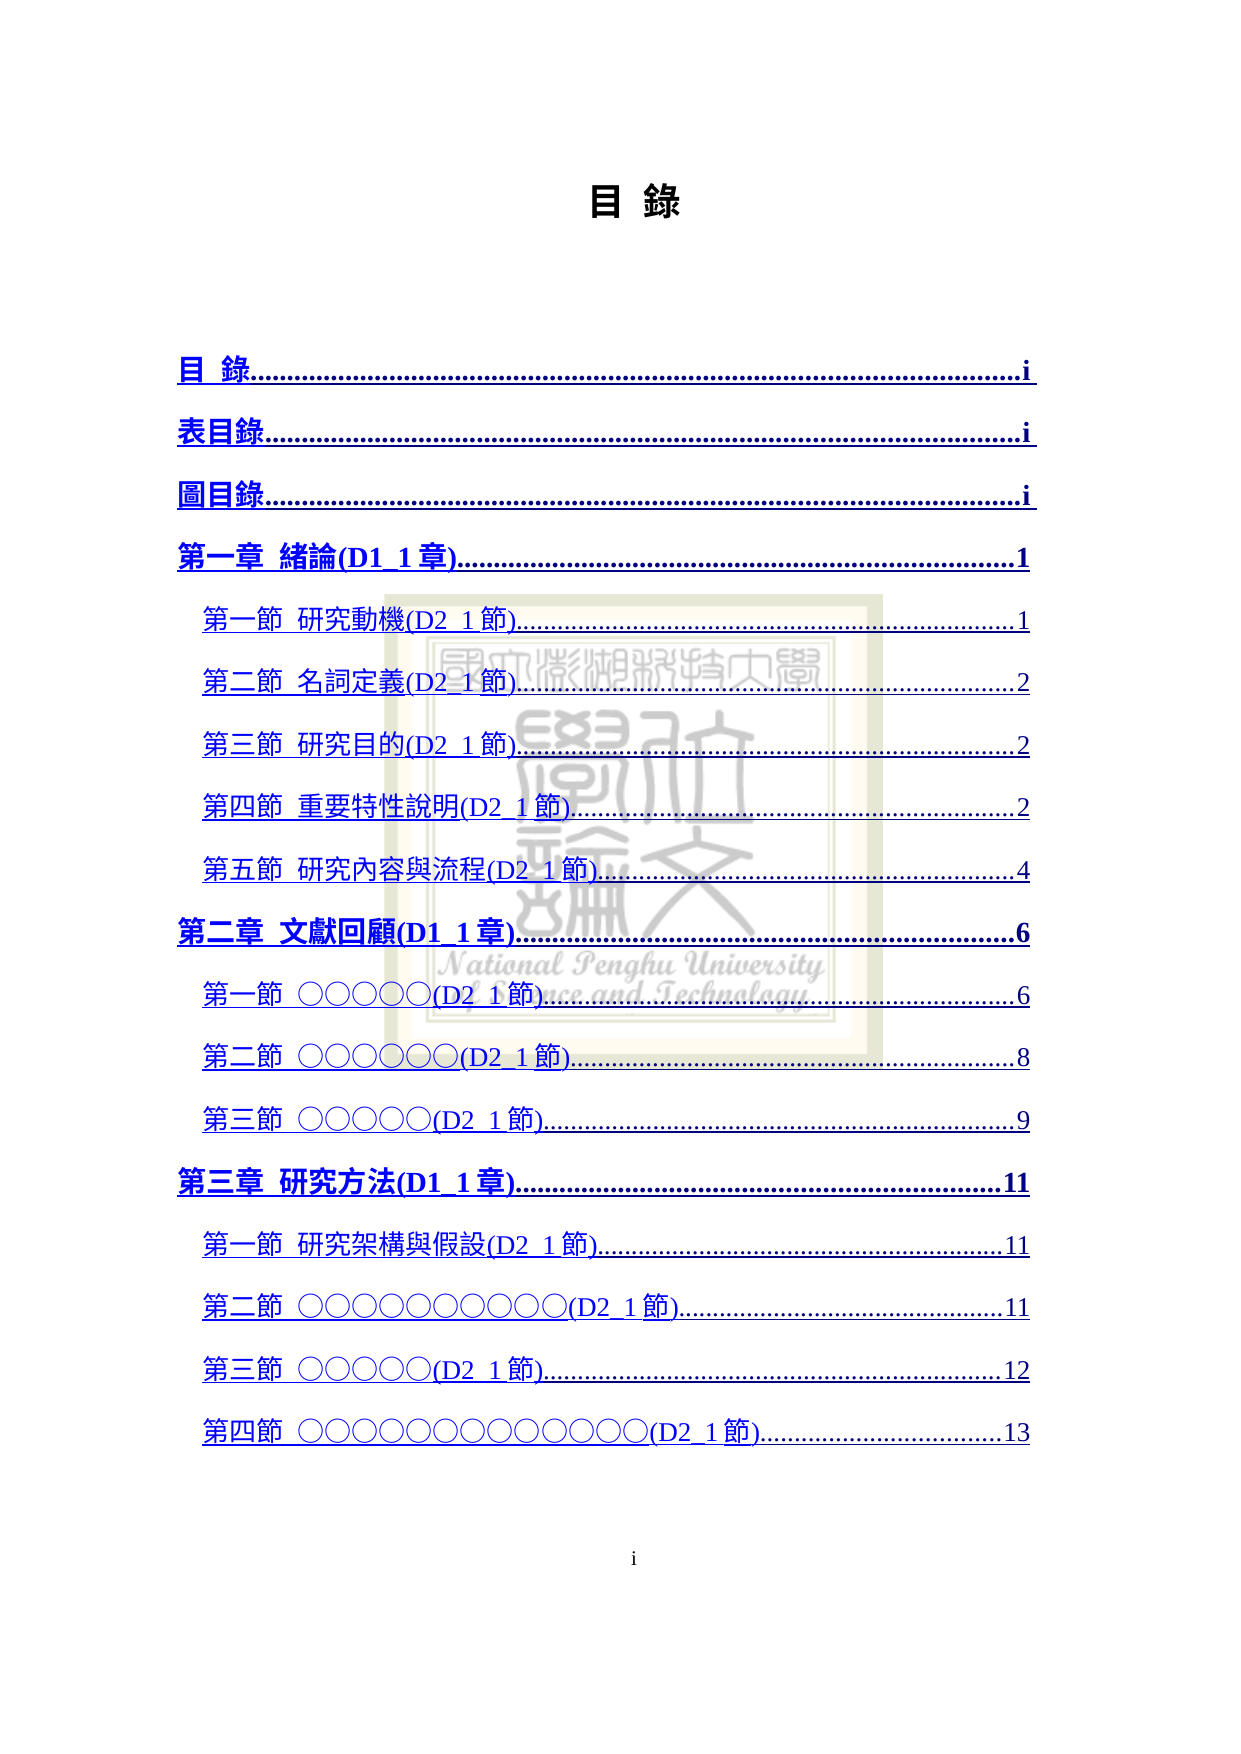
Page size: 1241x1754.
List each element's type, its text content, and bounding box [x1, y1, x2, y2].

text 第一節 研究架構與假設(D2_1節) 11 [202, 1201, 1090, 1263]
text 第三節 研究目的(D2_1節) 2 [202, 701, 384, 757]
text 圖目錄 i [177, 451, 1090, 513]
text 第二章 文獻回顧(D1_1章) 6 [883, 888, 1090, 951]
text 第三節 研究目的(D2_1節) 2 [883, 701, 1090, 763]
text 第二節 名詞定義(D2_1節) 2 [883, 638, 1090, 701]
text 第五節 研究內容與流程(D2_1節) 4 [202, 826, 384, 882]
text 第二節 ○○○○○○(D2_1節) 8 [202, 1013, 1090, 1076]
text 第一節 研究動機(D2_1節) 1 [202, 576, 1090, 638]
text 表目錄 i [177, 388, 1090, 451]
text 目 錄 [177, 176, 1090, 226]
text 第二章 文獻回顧(D1_1章) 6 [177, 947, 384, 951]
text 第二節 名詞定義(D2_1節) 2 [202, 696, 384, 701]
text 第一節 ○○○○○(D2_1節) 6 [202, 1008, 384, 1013]
text 第一節 ○○○○○(D2_1節) 6 [883, 951, 1090, 1013]
text 第三節 研究目的(D2_1節) 2 [202, 758, 384, 763]
text 第三節 ○○○○○(D2_1節) 12 [202, 1326, 1090, 1388]
text 第二章 文獻回顧(D1_1章) 6 [177, 888, 384, 945]
text 目 錄 i [177, 326, 1090, 388]
text 第三章 研究方法(D1_1章) 11 [177, 1138, 1090, 1201]
text 第五節 研究內容與流程(D2_1節) 4 [883, 826, 1090, 888]
text 第四節 重要特性說明(D2_1節) 2 [883, 763, 1090, 826]
text 第四節 重要特性說明(D2_1節) 2 [202, 763, 384, 819]
text 第三節 ○○○○○(D2_1節) 9 [202, 1076, 1090, 1138]
text 第一章 緒論(D1_1章) 1 [177, 513, 1090, 576]
text 第二節 ○○○○○○○○○○(D2_1節) 11 [202, 1263, 1090, 1326]
text 第一節 ○○○○○(D2_1節) 6 [202, 951, 384, 1007]
text 第五節 研究內容與流程(D2_1節) 4 [202, 883, 384, 888]
text 第四節 重要特性說明(D2_1節) 2 [202, 821, 384, 826]
text 第四節 ○○○○○○○○○○○○○(D2_1節) 13 [202, 1388, 1090, 1451]
text 第二節 名詞定義(D2_1節) 2 [202, 638, 384, 694]
